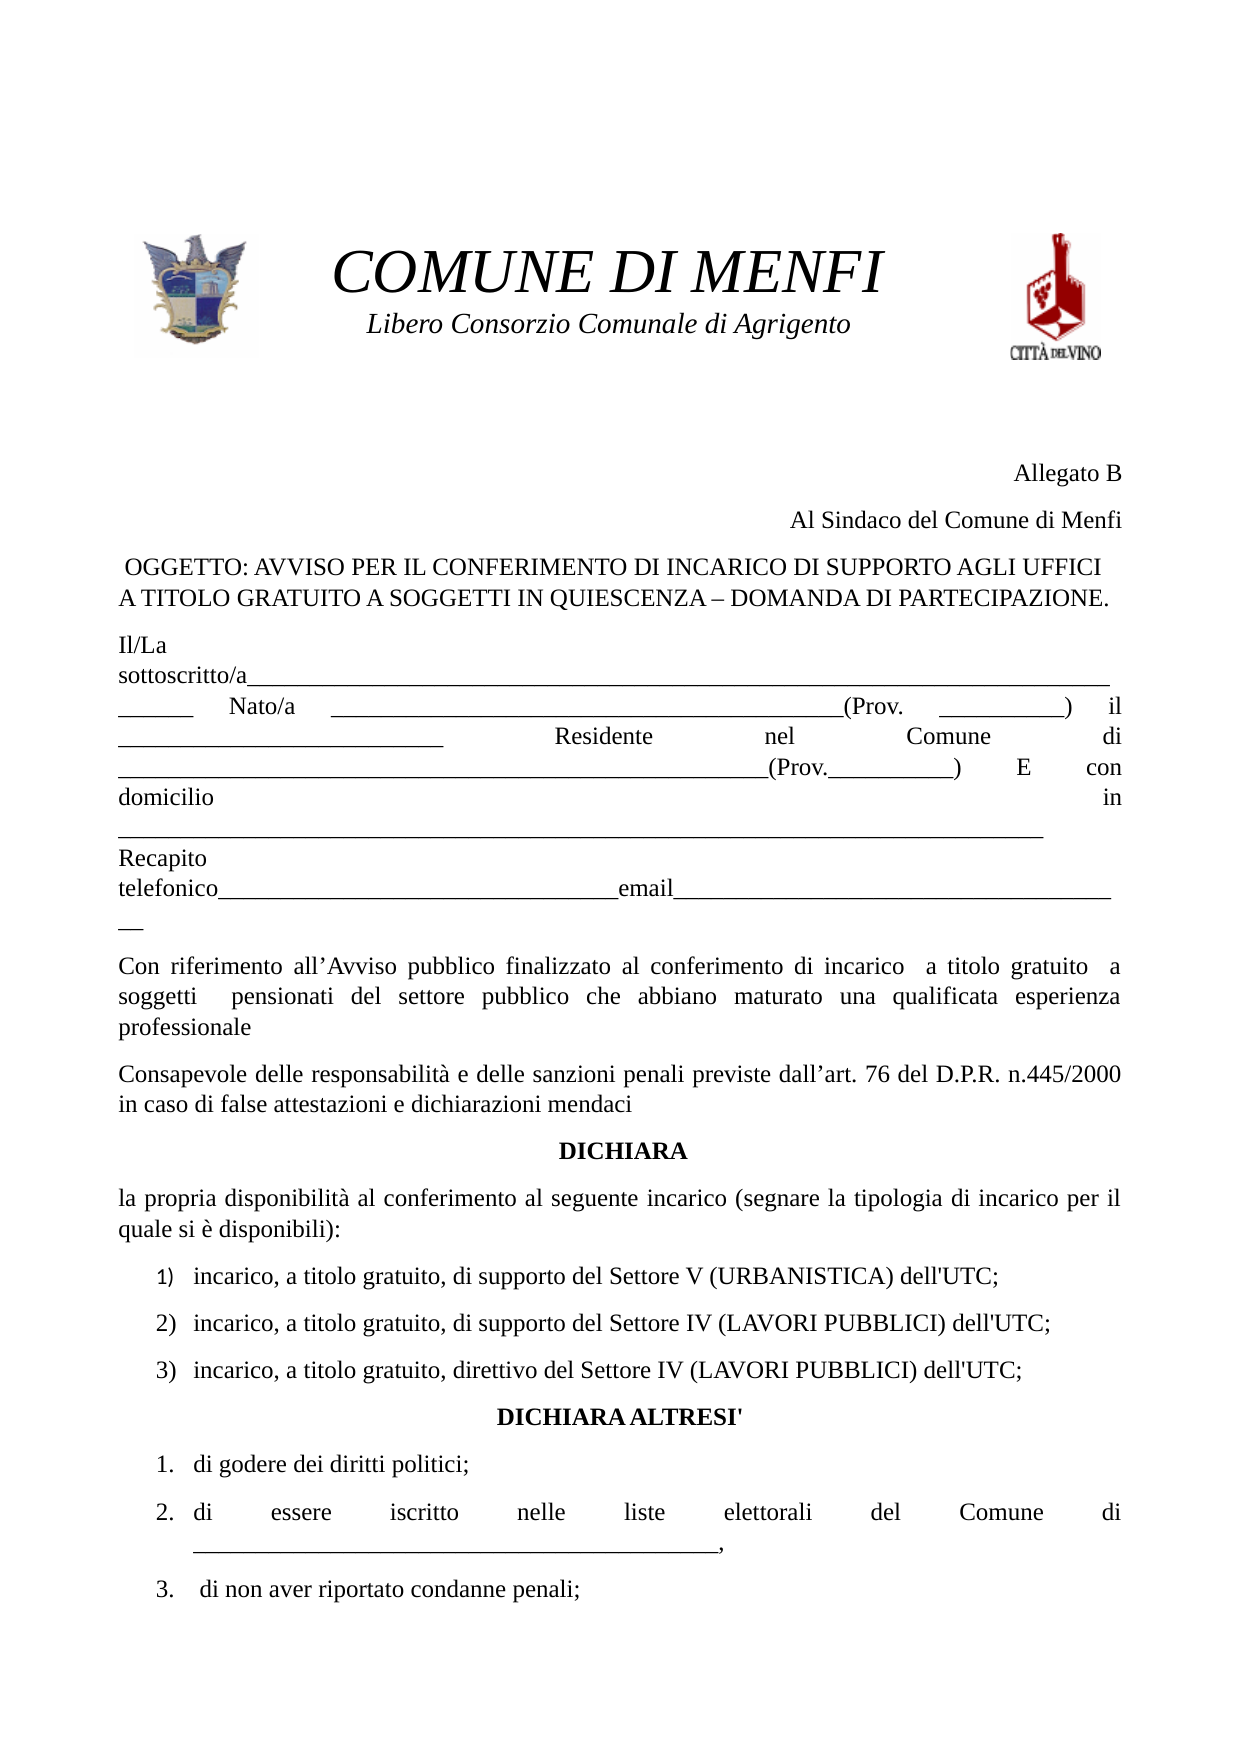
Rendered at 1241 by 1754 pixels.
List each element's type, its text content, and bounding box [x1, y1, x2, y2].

text la propria disponibilità al conferimento al seguente incarico (segnare la tipologia di incarico per il quale si è disponibili): [118, 1183, 1122, 1242]
text Il/La sottoscritto/a___________________________________________________________________________ Nato/a _________________________________________(Prov. __________) il __________________________ Residente nel Comune di ____________________________________________________(Prov.__________) E con domicilio in __________________________________________________________________________ Recapito telefonico________________________________email_____________________________________ [118, 630, 1122, 932]
text Con riferimento all’Avviso pubblico finalizzato al conferimento di incarico a titolo gratuito a soggetti pensionati del settore pubblico che abbiano maturato una qualificata esperienza professionale [118, 951, 1122, 1040]
text OGGETTO: AVVISO PER IL CONFERIMENTO DI INCARICO DI SUPPORTO AGLI UFFICI A TITOLO GRATUITO A SOGGETTI IN QUIESCENZA – DOMANDA DI PARTECIPAZIONE. [118, 552, 1122, 612]
list di essere iscritto nelle liste elettorali del Comune di __________________________________________, [156, 1497, 1122, 1556]
table_header [118, 205, 275, 372]
list incarico, a titolo gratuito, di supporto del Settore IV (LAVORI PUBBLICI) dell'UTC; [156, 1308, 1122, 1337]
list incarico, a titolo gratuito, di supporto del Settore V (URBANISTICA) dell'UTC; [156, 1261, 1122, 1290]
text Al Sindaco del Comune di Menfi [118, 505, 1122, 534]
text Allegato B [118, 458, 1122, 487]
text DICHIARA [118, 1136, 1122, 1165]
list incarico, a titolo gratuito, direttivo del Settore IV (LAVORI PUBBLICI) dell'UTC; [156, 1355, 1122, 1384]
list di non aver riportato condanne penali; [156, 1574, 1122, 1603]
text Consapevole delle responsabilità e delle sanzioni penali previste dall’art. 76 del D.P.R. n.445/2000 in caso di false attestazioni e dichiarazioni mendaci [118, 1059, 1122, 1118]
text DICHIARA ALTRESI' [118, 1402, 1122, 1431]
table_header COMUNE DI MENFI Libero Consorzio Comunale di Agrigento [275, 205, 989, 372]
table_header [989, 205, 1122, 372]
list di godere dei diritti politici; [156, 1449, 1122, 1478]
